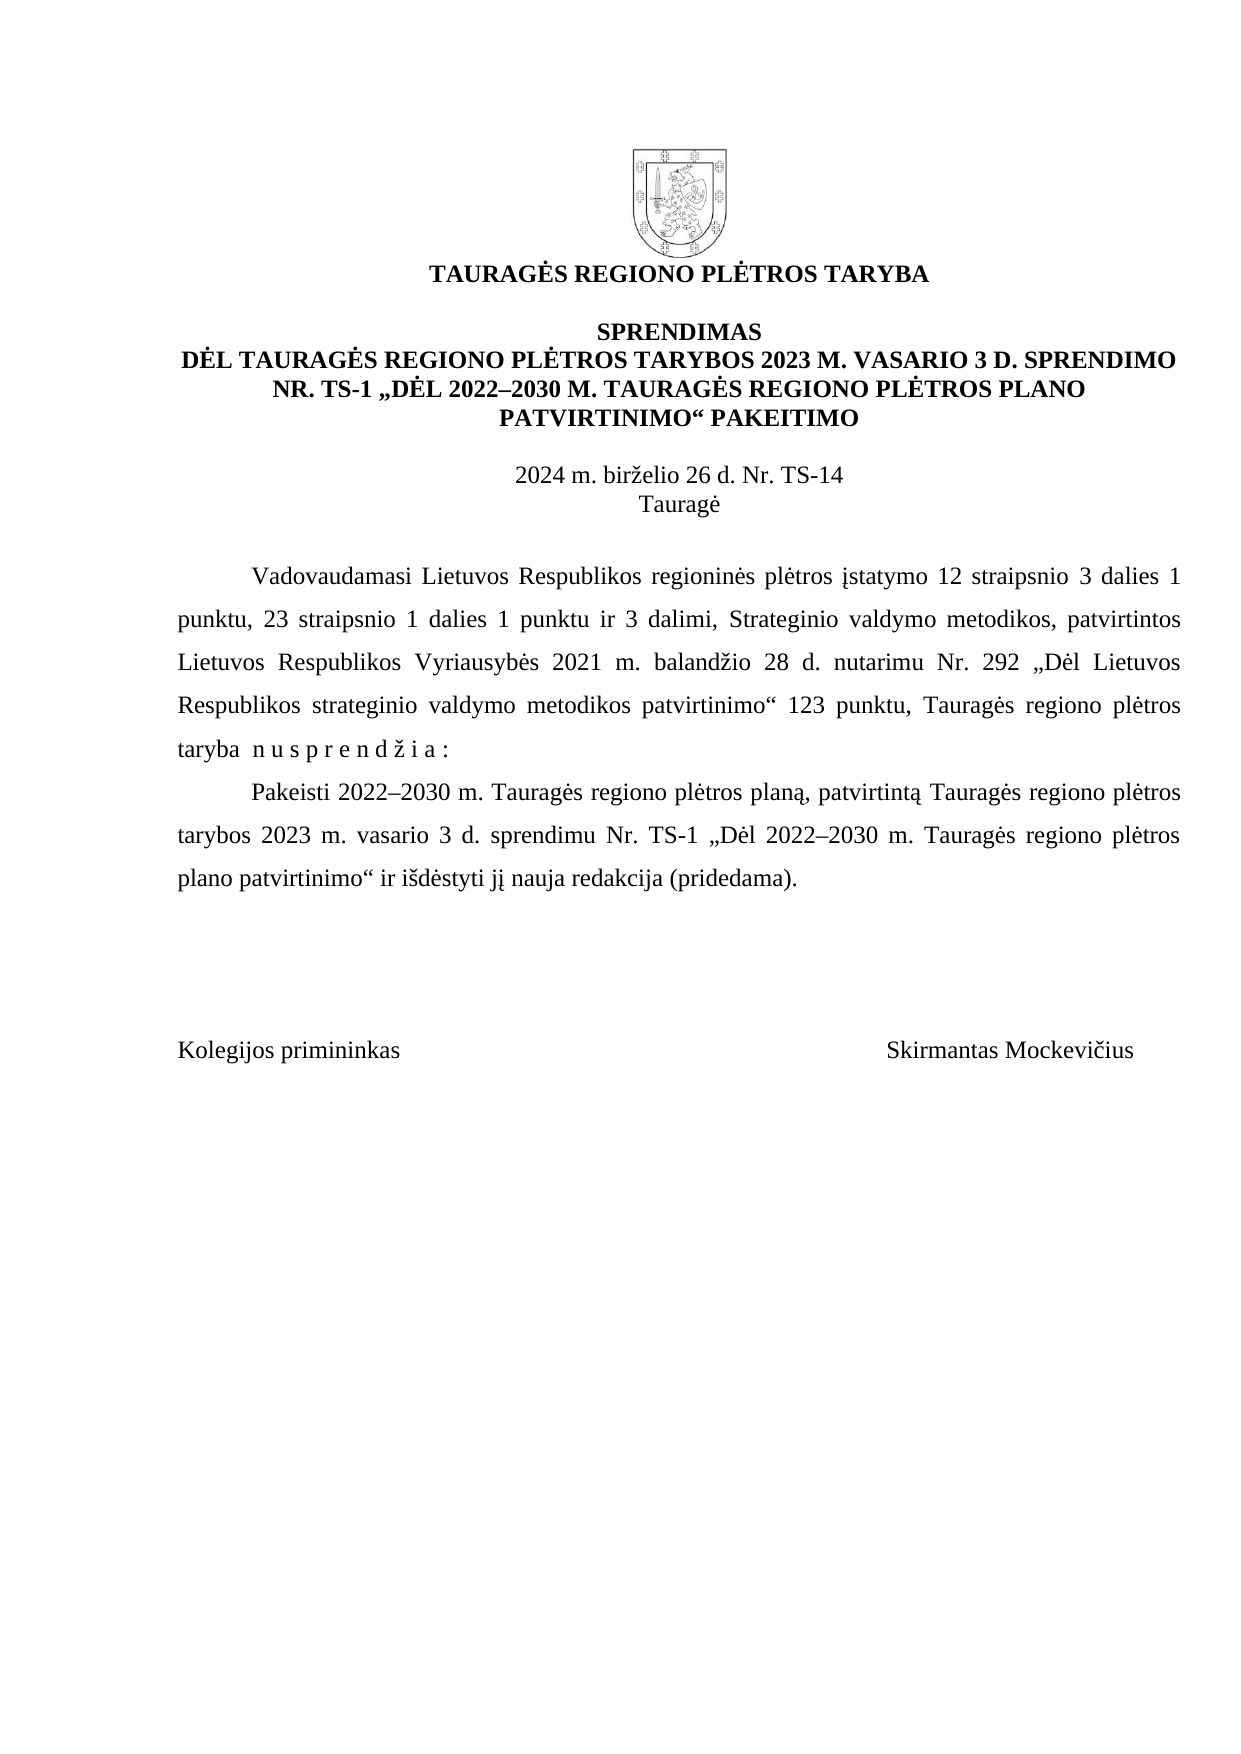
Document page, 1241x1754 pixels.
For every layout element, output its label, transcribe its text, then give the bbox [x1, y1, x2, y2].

text Vadovaudamasi Lietuvos Respublikos regioninės plėtros įstatymo 12 straipsnio 3 dalies 1 punktu, 23 straipsnio 1 dalies 1 punktu ir 3 dalimi, Strateginio valdymo metodikos, patvirtintos Lietuvos Respublikos Vyriausybės 2021 m. balandžio 28 d. nutarimu Nr. 292 „Dėl Lietuvos Respublikos strateginio valdymo metodikos patvirtinimo“ 123 punktu, Tauragės regiono plėtros taryba nusprendžia: [177, 561, 1181, 762]
text 2024 m. birželio 26 d. Nr. TS-14 [177, 461, 1181, 489]
text TAURAGĖS REGIONO PLĖTROS TARYBA [177, 259, 1181, 288]
text Tauragė [177, 489, 1181, 518]
text Pakeisti 2022–2030 m. Tauragės regiono plėtros planą, patvirtintą Tauragės regiono plėtros tarybos 2023 m. vasario 3 d. sprendimu Nr. TS-1 „Dėl 2022–2030 m. Tauragės regiono plėtros plano patvirtinimo“ ir išdėstyti jį nauja redakcija (pridedama). [177, 777, 1181, 892]
text Kolegijos primininkas Skirmantas Mockevičius [177, 1036, 1181, 1064]
text SPRENDIMAS [177, 317, 1181, 346]
text DĖL TAURAGĖS REGIONO PLĖTROS TARYBOS 2023 M. VASARIO 3 D. SPRENDIMO NR. TS-1 „DĖL 2022–2030 M. TAURAGĖS REGIONO PLĖTROS PLANO PATVIRTINIMO“ PAKEITIMO [177, 346, 1181, 432]
